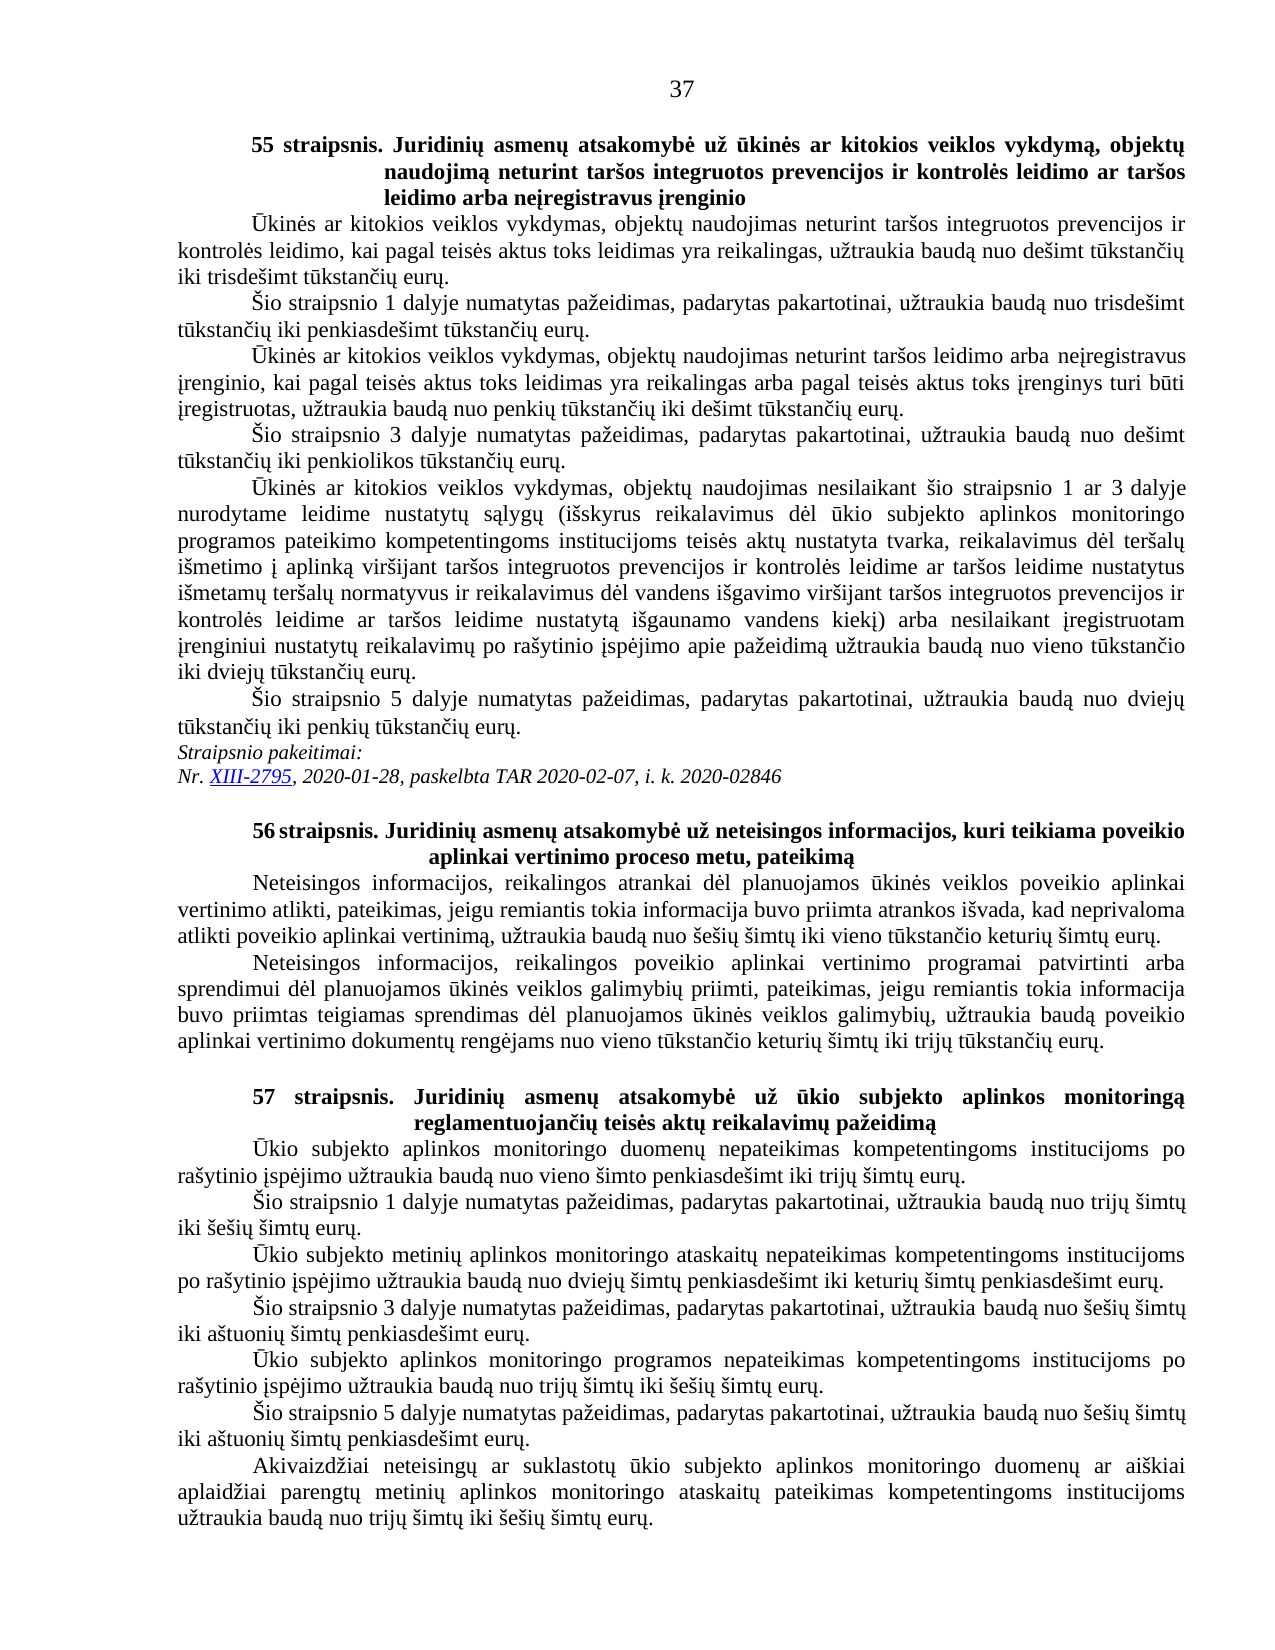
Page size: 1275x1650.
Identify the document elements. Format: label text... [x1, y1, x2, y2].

text Šio straipsnio 3 dalyje numatytas pažeidimas, padarytas pakartotinai, užtraukia baudą nuo dešimt tūkstančių iki penkiolikos tūkstančių eurų. [177, 421, 1186, 474]
text Ūkinės ar kitokios veiklos vykdymas, objektų naudojimas nesilaikant šio straipsnio 1 ar 3 dalyje nurodytame leidime nustatytų sąlygų (išskyrus reikalavimus dėl ūkio subjekto aplinkos monitoringo programos pateikimo kompetentingoms institucijoms teisės aktų nustatyta tvarka, reikalavimus dėl teršalų išmetimo į aplinką viršijant taršos integruotos prevencijos ir kontrolės leidime ar taršos leidime nustatytus išmetamų teršalų normatyvus ir reikalavimus dėl vandens išgavimo viršijant taršos integruotos prevencijos ir kontrolės leidime ar taršos leidime nustatytą išgaunamo vandens kiekį) arba nesilaikant įregistruotam įrenginiui nustatytų reikalavimų po rašytinio įspėjimo apie pažeidimą užtraukia baudą nuo vieno tūkstančio iki dviejų tūkstančių eurų. [177, 474, 1186, 685]
text Ūkio subjekto metinių aplinkos monitoringo ataskaitų nepateikimas kompetentingoms institucijoms po rašytinio įspėjimo užtraukia baudą nuo dviejų šimtų penkiasdešimt iki keturių šimtų penkiasdešimt eurų. [177, 1241, 1186, 1293]
text 57 straipsnis. Juridinių asmenų atsakomybė už ūkio subjekto aplinkos monitoringą reglamentuojančių teisės aktų reikalavimų pažeidimą [252, 1083, 1186, 1135]
text 55 straipsnis. Juridinių asmenų atsakomybė už ūkinės ar kitokios veiklos vykdymą, objektų naudojimą neturint taršos integruotos prevencijos ir kontrolės leidimo ar taršos leidimo arba neįregistravus įrenginio [251, 131, 1186, 210]
text Šio straipsnio 1 dalyje numatytas pažeidimas, padarytas pakartotinai, užtraukia baudą nuo trijų šimtų iki šešių šimtų eurų. [177, 1188, 1186, 1241]
text Akivaizdžiai neteisingų ar suklastotų ūkio subjekto aplinkos monitoringo duomenų ar aiškiai aplaidžiai parengtų metinių aplinkos monitoringo ataskaitų pateikimas kompetentingoms institucijoms užtraukia baudą nuo trijų šimtų iki šešių šimtų eurų. [177, 1452, 1186, 1531]
text Šio straipsnio 5 dalyje numatytas pažeidimas, padarytas pakartotinai, užtraukia baudą nuo šešių šimtų iki aštuonių šimtų penkiasdešimt eurų. [177, 1399, 1186, 1452]
text Šio straipsnio 1 dalyje numatytas pažeidimas, padarytas pakartotinai, užtraukia baudą nuo trisdešimt tūkstančių iki penkiasdešimt tūkstančių eurų. [177, 289, 1186, 342]
text Neteisingos informacijos, reikalingos atrankai dėl planuojamos ūkinės veiklos poveikio aplinkai vertinimo atlikti, pateikimas, jeigu remiantis tokia informacija buvo priimta atrankos išvada, kad neprivaloma atlikti poveikio aplinkai vertinimą, užtraukia baudą nuo šešių šimtų iki vieno tūkstančio keturių šimtų eurų. [177, 869, 1186, 948]
text Ūkio subjekto aplinkos monitoringo duomenų nepateikimas kompetentingoms institucijoms po rašytinio įspėjimo užtraukia baudą nuo vieno šimto penkiasdešimt iki trijų šimtų eurų. [177, 1135, 1186, 1188]
text Ūkinės ar kitokios veiklos vykdymas, objektų naudojimas neturint taršos integruotos prevencijos ir kontrolės leidimo, kai pagal teisės aktus toks leidimas yra reikalingas, užtraukia baudą nuo dešimt tūkstančių iki trisdešimt tūkstančių eurų. [177, 210, 1186, 289]
text Neteisingos informacijos, reikalingos poveikio aplinkai vertinimo programai patvirtinti arba sprendimui dėl planuojamos ūkinės veiklos galimybių priimti, pateikimas, jeigu remiantis tokia informacija buvo priimtas teigiamas sprendimas dėl planuojamos ūkinės veiklos galimybių, užtraukia baudą poveikio aplinkai vertinimo dokumentų rengėjams nuo vieno tūkstančio keturių šimtų iki trijų tūkstančių eurų. [177, 948, 1186, 1054]
text 56 straipsnis. Juridinių asmenų atsakomybė už neteisingos informacijos, kuri teikiama poveikio aplinkai vertinimo proceso metu, pateikimą [252, 817, 1186, 869]
text Šio straipsnio 3 dalyje numatytas pažeidimas, padarytas pakartotinai, užtraukia baudą nuo šešių šimtų iki aštuonių šimtų penkiasdešimt eurų. [177, 1293, 1186, 1346]
text Ūkio subjekto aplinkos monitoringo programos nepateikimas kompetentingoms institucijoms po rašytinio įspėjimo užtraukia baudą nuo trijų šimtų iki šešių šimtų eurų. [177, 1346, 1186, 1399]
text Šio straipsnio 5 dalyje numatytas pažeidimas, padarytas pakartotinai, užtraukia baudą nuo dviejų tūkstančių iki penkių tūkstančių eurų. [177, 685, 1186, 740]
text Ūkinės ar kitokios veiklos vykdymas, objektų naudojimas neturint taršos leidimo arba neįregistravus įrenginio, kai pagal teisės aktus toks leidimas yra reikalingas arba pagal teisės aktus toks įrenginys turi būti įregistruotas, užtraukia baudą nuo penkių tūkstančių iki dešimt tūkstančių eurų. [177, 342, 1186, 421]
text Nr. XIII-2795, 2020-01-28, paskelbta TAR 2020-02-07, i. k. 2020-02846 [177, 764, 1186, 788]
text Straipsnio pakeitimai: [177, 740, 1186, 764]
